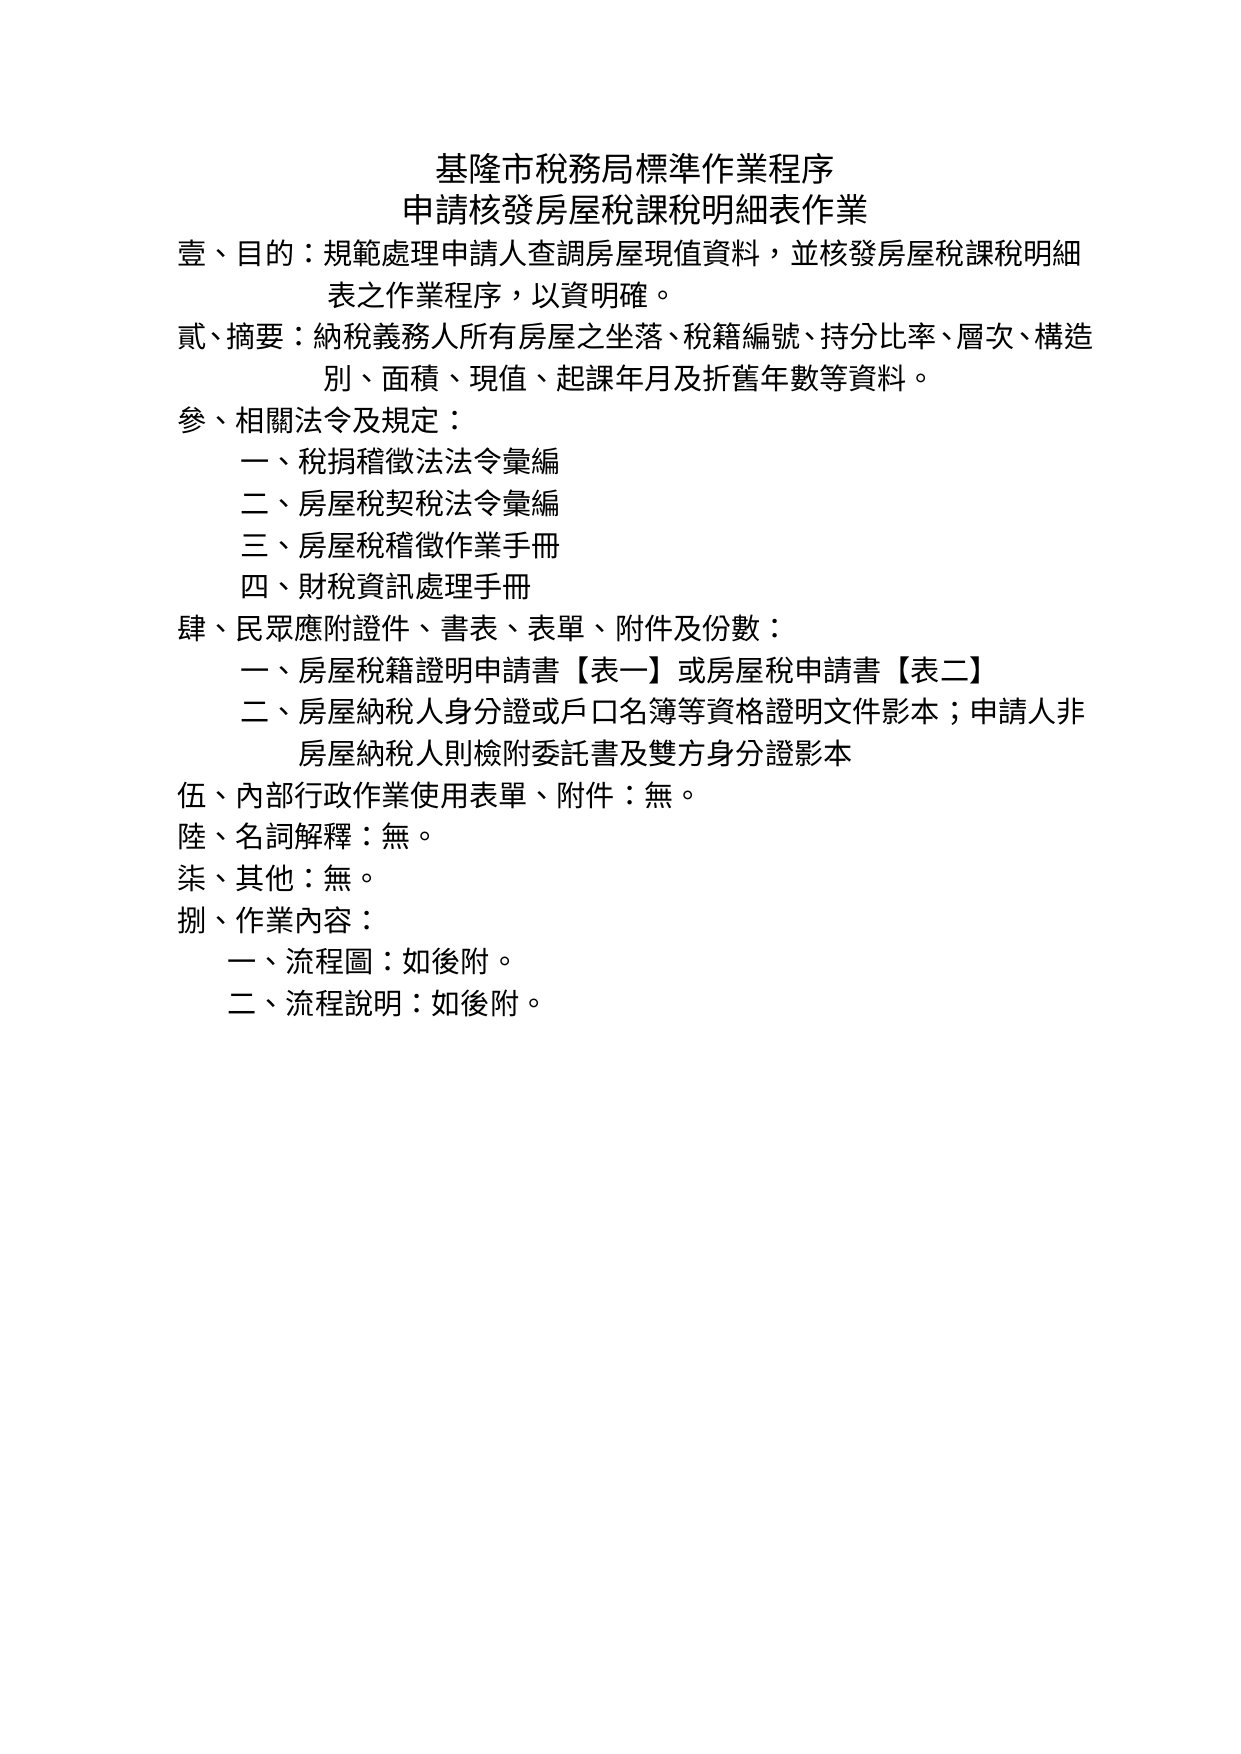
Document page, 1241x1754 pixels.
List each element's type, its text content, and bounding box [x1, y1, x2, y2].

text 申請核發房屋稅課稅明細表作業 [177, 189, 1092, 231]
text 參、相關法令及規定： [177, 398, 1092, 439]
text 基隆市稅務局標準作業程序 [177, 54, 1197, 189]
text 二、流程說明：如後附。 [227, 981, 1092, 1023]
text 一、房屋稅籍證明申請書【表一】或房屋稅申請書【表二】 [240, 648, 1092, 689]
text 陸、名詞解釋：無。 [177, 814, 1092, 856]
text 四、財稅資訊處理手冊 [240, 564, 1092, 606]
text 貳、摘要：納稅義務人所有房屋之坐落、稅籍編號、持分比率、層次、構造別、面積、現值、起課年月及折舊年數等資料。 [177, 314, 1092, 398]
text 一、稅捐稽徵法法令彙編 [240, 439, 1092, 481]
text 肆、民眾應附證件、書表、表單、附件及份數： [177, 606, 1092, 648]
text 三、房屋稅稽徵作業手冊 [240, 523, 1092, 564]
text 捌、作業內容： [177, 898, 1092, 939]
text 壹、目的：規範處理申請人查調房屋現值資料，並核發房屋稅課稅明細表之作業程序，以資明確。 [177, 231, 1092, 314]
text 一、流程圖：如後附。 [227, 939, 1092, 981]
text 二、房屋納稅人身分證或戶口名簿等資格證明文件影本；申請人非房屋納稅人則檢附委託書及雙方身分證影本 [240, 689, 1092, 773]
text 柒、其他：無。 [177, 856, 1092, 898]
text 二、房屋稅契稅法令彙編 [240, 481, 1092, 523]
text 伍、內部行政作業使用表單、附件：無。 [177, 773, 1092, 814]
